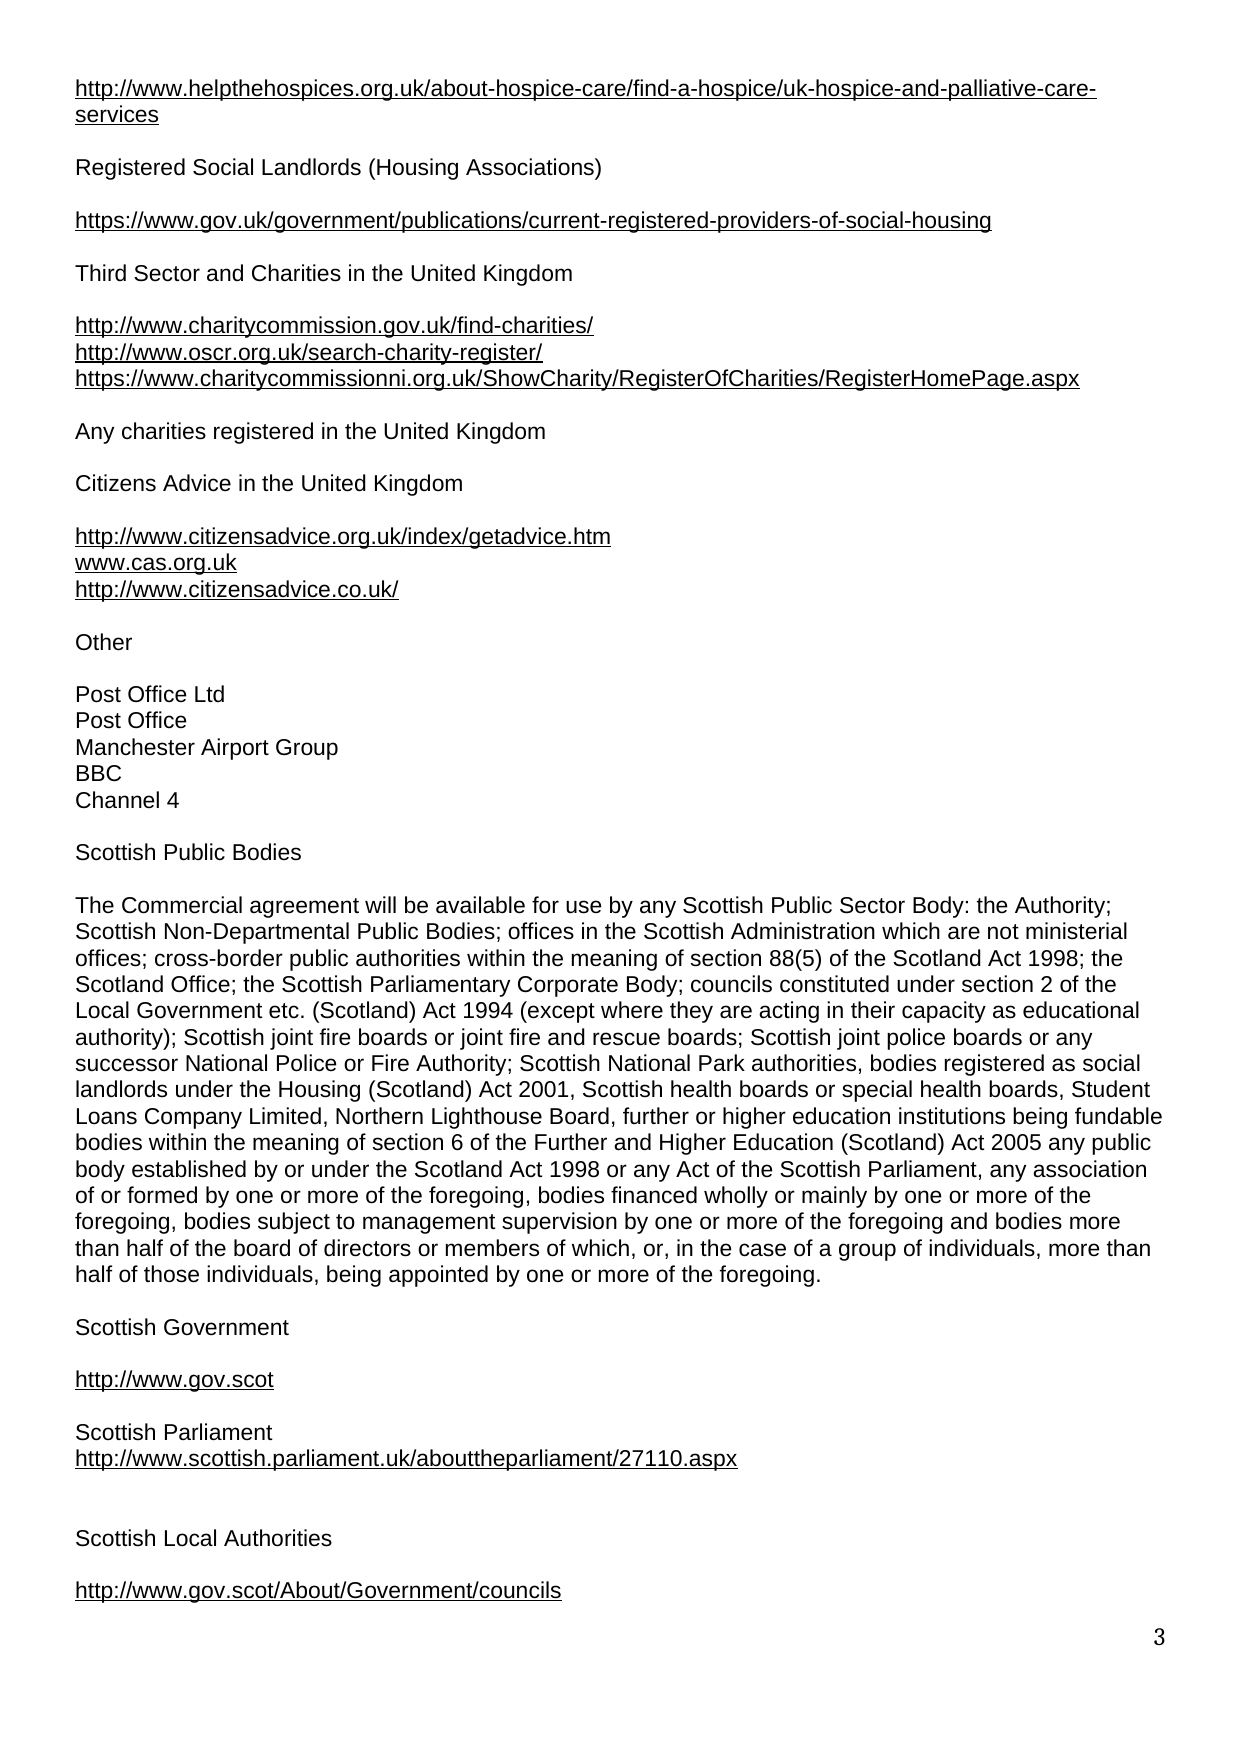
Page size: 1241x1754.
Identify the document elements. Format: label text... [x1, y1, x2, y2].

text Other [75, 628, 1165, 655]
text www.cas.org.uk [75, 549, 1165, 576]
text http://www.scottish.parliament.uk/abouttheparliament/27110.aspx [75, 1445, 1165, 1472]
text Third Sector and Charities in the United Kingdom [75, 259, 1165, 286]
text http://www.citizensadvice.org.uk/index/getadvice.htm [75, 523, 1165, 549]
text Scottish Public Bodies [75, 839, 1165, 866]
text Scottish Local Authorities [75, 1524, 1165, 1551]
text Post Office Ltd [75, 681, 1165, 707]
text https://www.charitycommissionni.org.uk/ShowCharity/RegisterOfCharities/RegisterHomePage.aspx [75, 365, 1165, 391]
text http://www.helpthehospices.org.uk/about-hospice-care/find-a-hospice/uk-hospice-and-palliative-care-services [75, 75, 1165, 128]
text Post Office [75, 707, 1165, 734]
text http://www.charitycommission.gov.uk/find-charities/ [75, 312, 1165, 338]
text Scottish Government [75, 1314, 1165, 1340]
text Manchester Airport Group [75, 734, 1165, 760]
text http://www.citizensadvice.co.uk/ [75, 576, 1165, 602]
text Channel 4 [75, 787, 1165, 813]
text http://www.gov.scot/About/Government/councils [75, 1577, 1165, 1603]
text The Commercial agreement will be available for use by any Scottish Public Sector Body: the Authority; Scottish Non-Departmental Public Bodies; offices in the Scottish Administration which are not ministerial offices; cross-border public authorities within the meaning of section 88(5) of the Scotland Act 1998; the Scotland Office; the Scottish Parliamentary Corporate Body; councils constituted under section 2 of the Local Government etc. (Scotland) Act 1994 (except where they are acting in their capacity as educational authority); Scottish joint fire boards or joint fire and rescue boards; Scottish joint police boards or any successor National Police or Fire Authority; Scottish National Park authorities, bodies registered as social landlords under the Housing (Scotland) Act 2001, Scottish health boards or special health boards, Student Loans Company Limited, Northern Lighthouse Board, further or higher education institutions being fundable bodies within the meaning of section 6 of the Further and Higher Education (Scotland) Act 2005 any public body established by or under the Scotland Act 1998 or any Act of the Scottish Parliament, any association of or formed by one or more of the foregoing, bodies financed wholly or mainly by one or more of the foregoing, bodies subject to management supervision by one or more of the foregoing and bodies more than half of the board of directors or members of which, or, in the case of a group of individuals, more than half of those individuals, being appointed by one or more of the foregoing. [75, 892, 1165, 1287]
text Citizens Advice in the United Kingdom [75, 470, 1165, 497]
text Scottish Parliament [75, 1419, 1165, 1445]
text http://www.gov.scot [75, 1366, 1165, 1393]
text Any charities registered in the United Kingdom [75, 418, 1165, 444]
text https://www.gov.uk/government/publications/current-registered-providers-of-social-housing [75, 207, 1165, 233]
text http://www.oscr.org.uk/search-charity-register/ [75, 338, 1165, 365]
text BBC [75, 760, 1165, 787]
text Registered Social Landlords (Housing Associations) [75, 154, 1165, 180]
